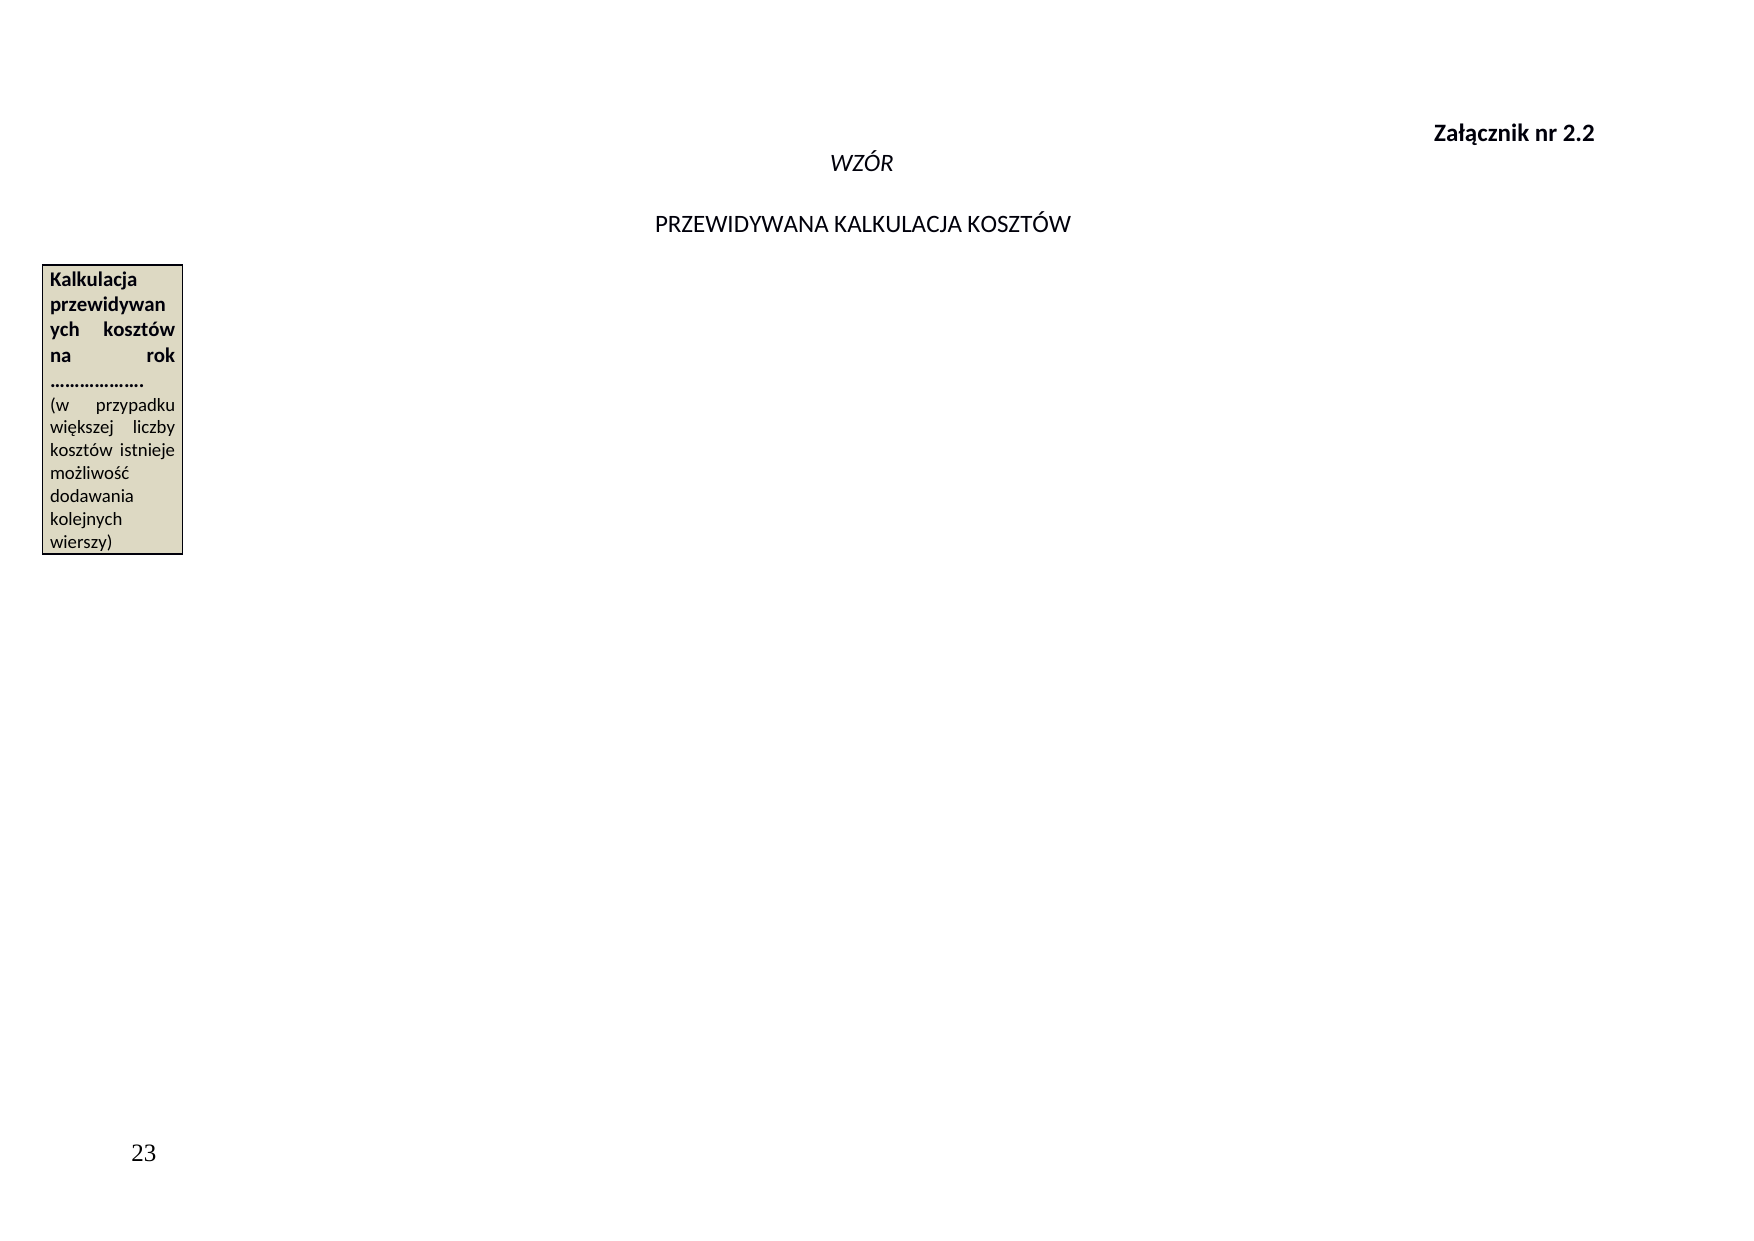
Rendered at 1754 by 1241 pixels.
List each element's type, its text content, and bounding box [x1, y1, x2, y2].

table_header Kalkulacja przewidywanych kosztów na rok ………………. (w przypadku większej liczby kosztów istnieje możliwość dodawania kolejnych wierszy) [43, 266, 182, 553]
text Załącznik nr 2.2 [131, 117, 1595, 147]
text WZÓR [131, 147, 1595, 178]
text PRZEWIDYWANA KALKULACJA KOSZTÓW [131, 208, 1595, 239]
